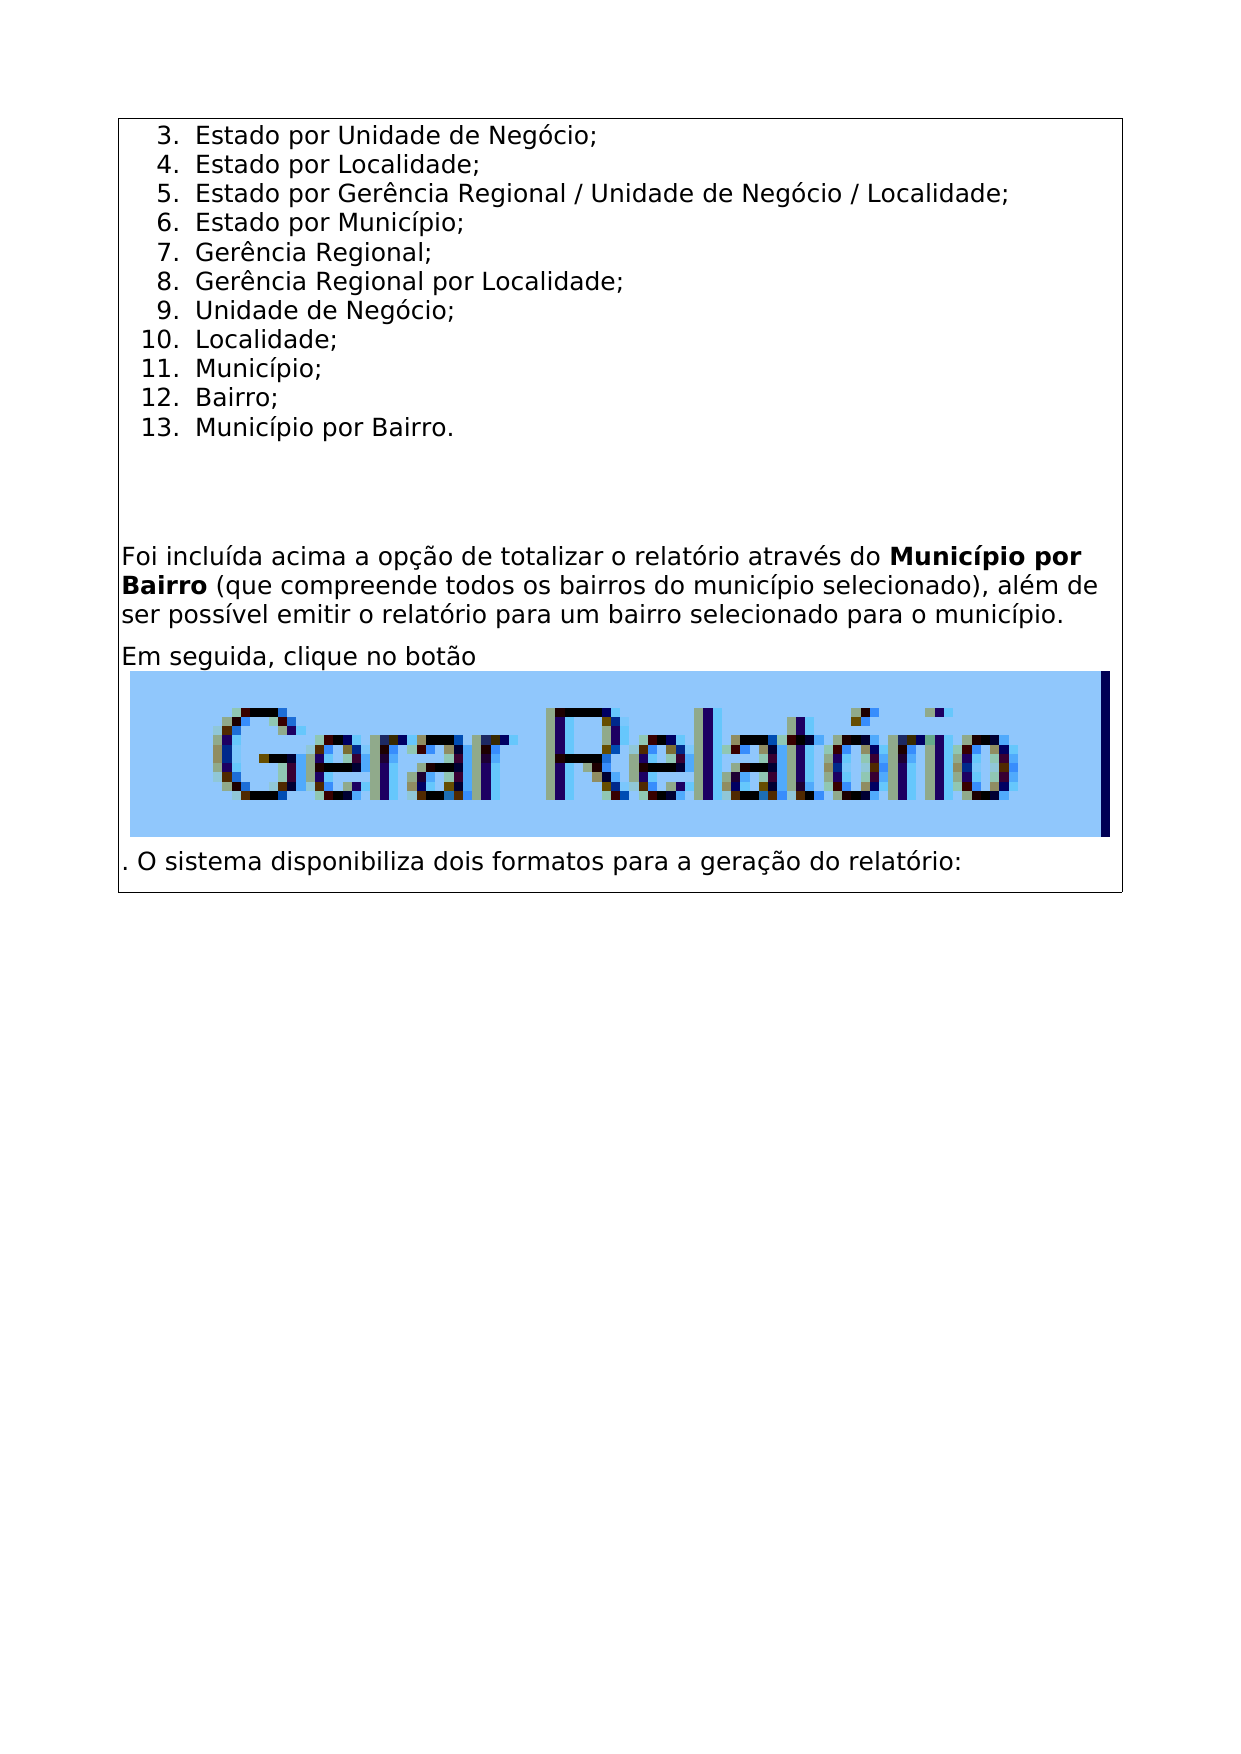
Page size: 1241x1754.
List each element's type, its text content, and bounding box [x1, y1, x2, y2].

picture [121, 671, 1120, 847]
table_header Acima, o sistema exibe a tela para que seja informada a geração do relatório. Informe os campos obrigatórios Mês/Ano da Arrecadação e Opção de Totalização para geração do resumo, que pode ser por: Estado; Estado por Gerência Regional; Estado por Unidade de Negócio; Estado por Localidade; Estado por Gerência Regional / Unidade de Negócio / Localidade; Estado por Município; Gerência Regional; Gerência Regional por Localidade; Unidade de Negócio; Localidade; Município; Bairro; Município por Bairro. Foi incluída acima a opção de totalizar o relatório através do Município por Bairro (que compreende todos os bairros do município selecionado), além de ser possível emitir o relatório para um bairro selecionado para o município. Em seguida, clique no botão . O sistema disponibiliza dois formatos para a geração do relatório: [119, 119, 1122, 892]
